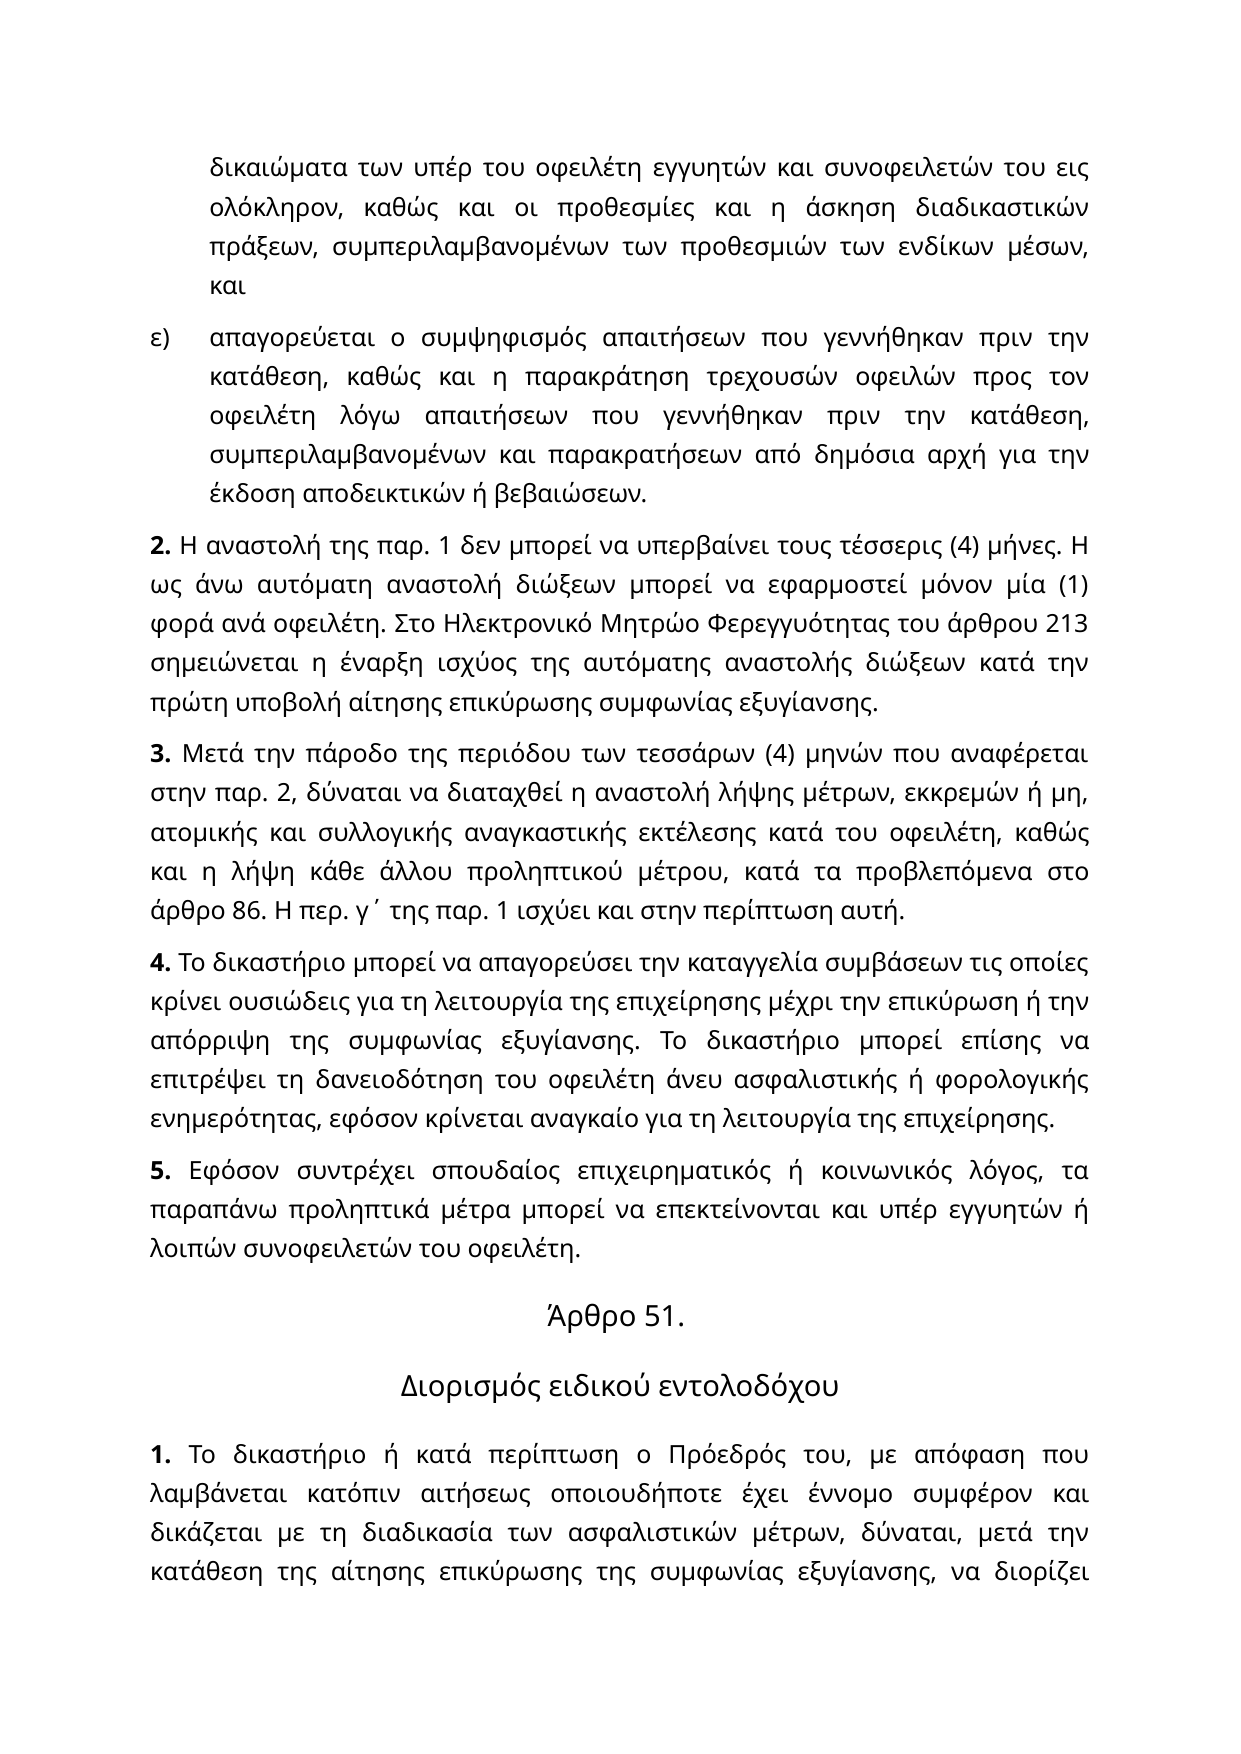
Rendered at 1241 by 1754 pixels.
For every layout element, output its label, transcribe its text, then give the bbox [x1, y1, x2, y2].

text 1. Το δικαστήριο ή κατά περίπτωση ο Πρόεδρός του, με απόφαση που λαμβάνεται κατόπιν αιτήσεως οποιουδήποτε έχει έννομο συμφέρον και δικάζεται με τη διαδικασία των ασφαλιστικών μέτρων, δύναται, μετά την κατάθεση της αίτησης επικύρωσης της συμφωνίας εξυγίανσης, να διορίζει [150, 1436, 1090, 1588]
list δικαιώματα των υπέρ του οφειλέτη εγγυητών και συνοφειλετών του εις ολόκληρον, καθώς και οι προθεσμίες και η άσκηση διαδικαστικών πράξεων, συμπεριλαμβανομένων των προθεσμιών των ενδίκων μέσων, και [150, 150, 1090, 302]
subtitle Άρθρο 51. [150, 1295, 1090, 1335]
list ε) απαγορεύεται ο συμψηφισμός απαιτήσεων που γεννήθηκαν πριν την κατάθεση, καθώς και η παρακράτηση τρεχουσών οφειλών προς τον οφειλέτη λόγω απαιτήσεων που γεννήθηκαν πριν την κατάθεση, συμπεριλαμβανομένων και παρακρατήσεων από δημόσια αρχή για την έκδοση αποδεικτικών ή βεβαιώσεων. [150, 319, 1090, 510]
text 4. Το δικαστήριο μπορεί να απαγορεύσει την καταγγελία συμβάσεων τις οποίες κρίνει ουσιώδεις για τη λειτουργία της επιχείρησης μέχρι την επικύρωση ή την απόρριψη της συμφωνίας εξυγίανσης. Το δικαστήριο μπορεί επίσης να επιτρέψει τη δανειοδότηση του οφειλέτη άνευ ασφαλιστικής ή φορολογικής ενημερότητας, εφόσον κρίνεται αναγκαίο για τη λειτουργία της επιχείρησης. [150, 944, 1090, 1135]
text 5. Εφόσον συντρέχει σπουδαίος επιχειρηματικός ή κοινωνικός λόγος, τα παραπάνω προληπτικά μέτρα μπορεί να επεκτείνονται και υπέρ εγγυητών ή λοιπών συνοφειλετών του οφειλέτη. [150, 1152, 1090, 1265]
subtitle Διορισμός ειδικού εντολοδόχου [150, 1366, 1090, 1405]
text 3. Μετά την πάροδο της περιόδου των τεσσάρων (4) μηνών που αναφέρεται στην παρ. 2, δύναται να διαταχθεί η αναστολή λήψης μέτρων, εκκρεμών ή μη, ατομικής και συλλογικής αναγκαστικής εκτέλεσης κατά του οφειλέτη, καθώς και η λήψη κάθε άλλου προληπτικού μέτρου, κατά τα προβλεπόμενα στο άρθρο 86. Η περ. γ΄ της παρ. 1 ισχύει και στην περίπτωση αυτή. [150, 736, 1090, 927]
text 2. Η αναστολή της παρ. 1 δεν μπορεί να υπερβαίνει τους τέσσερις (4) μήνες. Η ως άνω αυτόματη αναστολή διώξεων μπορεί να εφαρμοστεί μόνον μία (1) φορά ανά οφειλέτη. Στο Ηλεκτρονικό Μητρώο Φερεγγυότητας του άρθρου 213 σημειώνεται η έναρξη ισχύος της αυτόματης αναστολής διώξεων κατά την πρώτη υποβολή αίτησης επικύρωσης συμφωνίας εξυγίανσης. [150, 527, 1090, 718]
